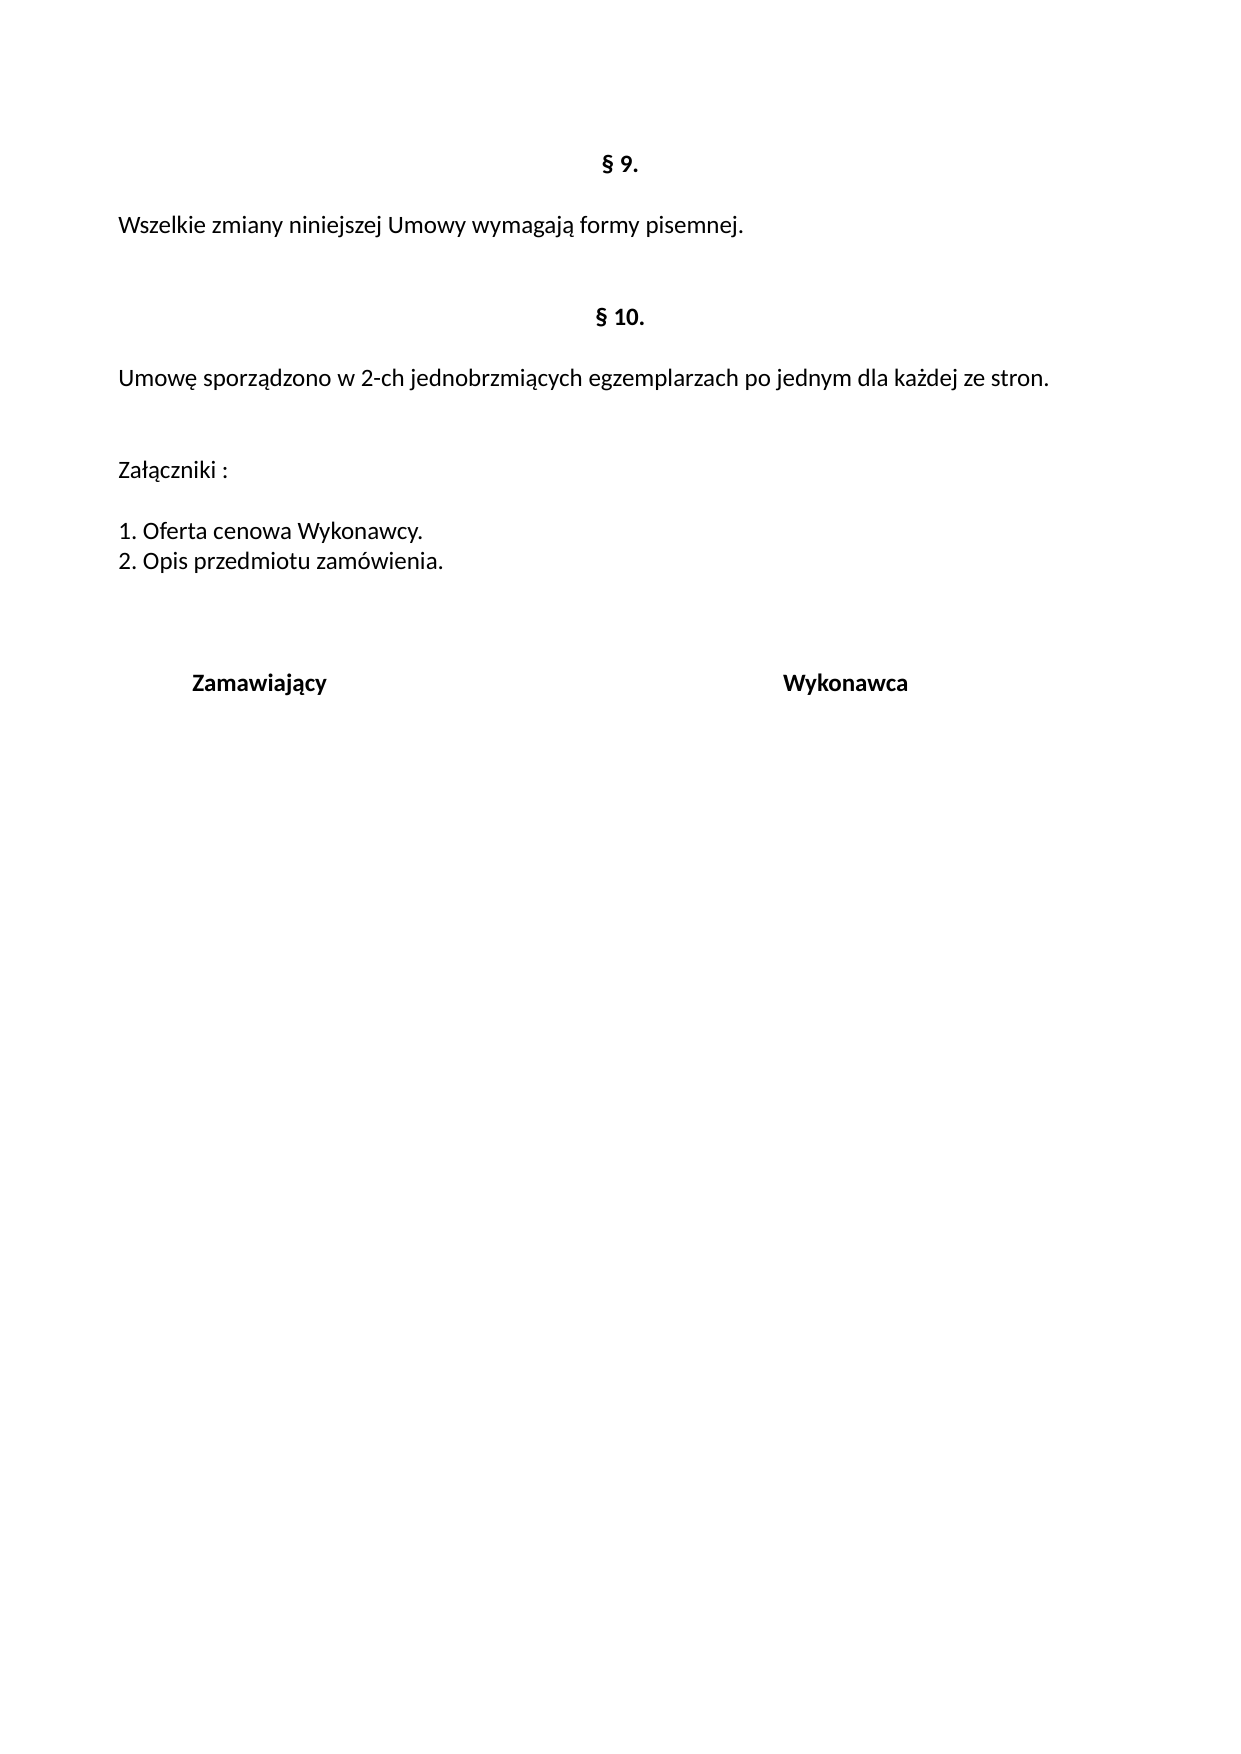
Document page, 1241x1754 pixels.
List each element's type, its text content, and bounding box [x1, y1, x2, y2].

text Umowę sporządzono w 2-ch jednobrzmiących egzemplarzach po jednym dla każdej ze stron. [118, 362, 1122, 393]
text Załączniki : [118, 454, 1122, 484]
text § 9. [118, 149, 1122, 179]
text Wszelkie zmiany niniejszej Umowy wymagają formy pisemnej. [118, 210, 1122, 240]
text 2. Opis przedmiotu zamówienia. [118, 545, 1122, 576]
text 1. Oferta cenowa Wykonawcy. [118, 515, 1122, 545]
text Zamawiający Wykonawca [118, 667, 1122, 698]
text § 10. [118, 301, 1122, 332]
